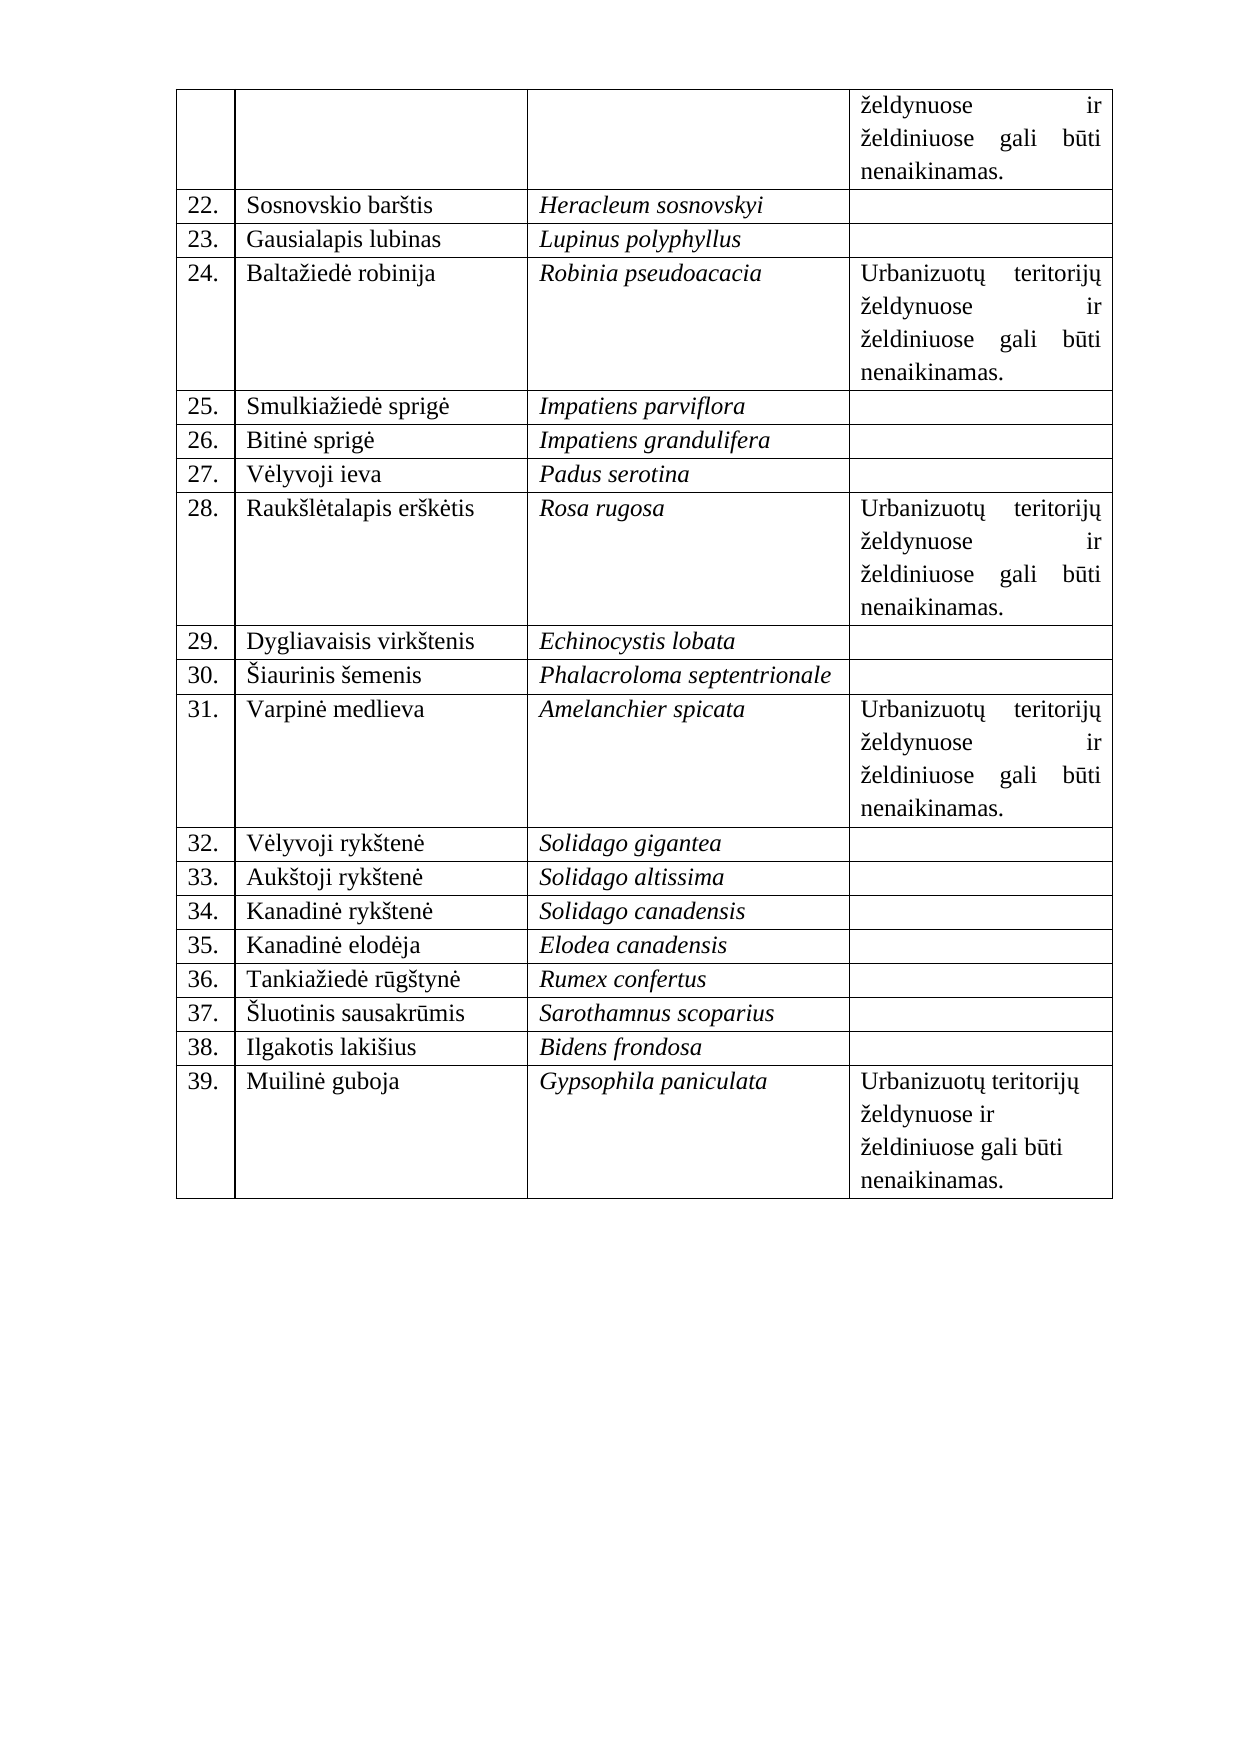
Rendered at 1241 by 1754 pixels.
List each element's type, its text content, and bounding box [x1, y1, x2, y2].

table_cell Kanadinė rykštenė [236, 896, 527, 929]
table_cell Urbanizuotų teritorijų želdynuose ir želdiniuose gali būti nenaikinamas. [850, 258, 1112, 390]
table_cell [850, 425, 1112, 458]
table_cell Ilgakotis lakišius [236, 1032, 527, 1065]
table_cell Kanadinė elodėja [236, 930, 527, 963]
table_cell [850, 862, 1112, 895]
table_cell Šiaurinis šemenis [236, 660, 527, 693]
table_cell Aukštoji rykštenė [236, 862, 527, 895]
table_cell 23. [177, 224, 234, 257]
table_cell Sarothamnus scoparius [528, 998, 849, 1031]
table_cell 27. [177, 459, 234, 492]
table_cell Muilinė guboja [236, 1066, 527, 1198]
table_cell 24. [177, 258, 234, 390]
table_cell Impatiens grandulifera [528, 425, 849, 458]
table_cell 37. [177, 998, 234, 1031]
table_cell Padus serotina [528, 459, 849, 492]
table_cell [850, 660, 1112, 693]
table_cell Urbanizuotų teritorijų želdynuose ir želdiniuose gali būti nenaikinamas. [850, 695, 1112, 827]
table_cell Solidago canadensis [528, 896, 849, 929]
table_cell Vėlyvoji rykštenė [236, 828, 527, 861]
table_cell Rosa rugosa [528, 493, 849, 625]
table_cell [850, 828, 1112, 861]
table_cell Tankiažiedė rūgštynė [236, 964, 527, 997]
table_cell Dygliavaisis virkštenis [236, 626, 527, 659]
table_cell Varpinė medlieva [236, 695, 527, 827]
table_cell Gausialapis lubinas [236, 224, 527, 257]
table_cell 28. [177, 493, 234, 625]
table_cell 29. [177, 626, 234, 659]
table_cell Echinocystis lobata [528, 626, 849, 659]
table_cell Robinia pseudoacacia [528, 258, 849, 390]
table_cell Elodea canadensis [528, 930, 849, 963]
table_cell Bitinė sprigė [236, 425, 527, 458]
table_cell [850, 896, 1112, 929]
table_cell [850, 190, 1112, 223]
table_cell Phalacroloma septentrionale [528, 660, 849, 693]
table_cell 35. [177, 930, 234, 963]
table_cell [177, 90, 234, 189]
table_cell Solidago gigantea [528, 828, 849, 861]
table_cell Raukšlėtalapis erškėtis [236, 493, 527, 625]
table_cell Urbanizuotų teritorijų želdynuose ir želdiniuose gali būti nenaikinamas. [850, 1066, 1112, 1198]
table_cell 33. [177, 862, 234, 895]
table_cell [850, 998, 1112, 1031]
table_cell 32. [177, 828, 234, 861]
table_cell Bidens frondosa [528, 1032, 849, 1065]
table_cell 30. [177, 660, 234, 693]
table_cell Smulkiažiedė sprigė [236, 391, 527, 424]
table_cell [850, 1032, 1112, 1065]
table_cell [850, 626, 1112, 659]
table_cell Urbanizuotų teritorijų želdynuose ir želdiniuose gali būti nenaikinamas. [850, 493, 1112, 625]
table_cell 26. [177, 425, 234, 458]
table_cell [850, 459, 1112, 492]
table_cell 36. [177, 964, 234, 997]
table_cell 34. [177, 896, 234, 929]
table_cell [528, 90, 849, 189]
table_cell Impatiens parviflora [528, 391, 849, 424]
table_cell Baltažiedė robinija [236, 258, 527, 390]
table_cell Šluotinis sausakrūmis [236, 998, 527, 1031]
table_cell [850, 964, 1112, 997]
table_cell 38. [177, 1032, 234, 1065]
table_cell Sosnovskio barštis [236, 190, 527, 223]
table_cell 39. [177, 1066, 234, 1198]
table_cell želdynuose ir želdiniuose gali būti nenaikinamas. [850, 90, 1112, 189]
table_cell 25. [177, 391, 234, 424]
table_cell Solidago altissima [528, 862, 849, 895]
table_cell [850, 224, 1112, 257]
table_cell [850, 930, 1112, 963]
table_cell [850, 391, 1112, 424]
table_cell 31. [177, 695, 234, 827]
table_cell Rumex confertus [528, 964, 849, 997]
table_cell 22. [177, 190, 234, 223]
table_cell Lupinus polyphyllus [528, 224, 849, 257]
table_cell Heracleum sosnovskyi [528, 190, 849, 223]
table_cell [236, 90, 527, 189]
table_cell Vėlyvoji ieva [236, 459, 527, 492]
table_cell Gypsophila paniculata [528, 1066, 849, 1198]
table_cell Amelanchier spicata [528, 695, 849, 827]
